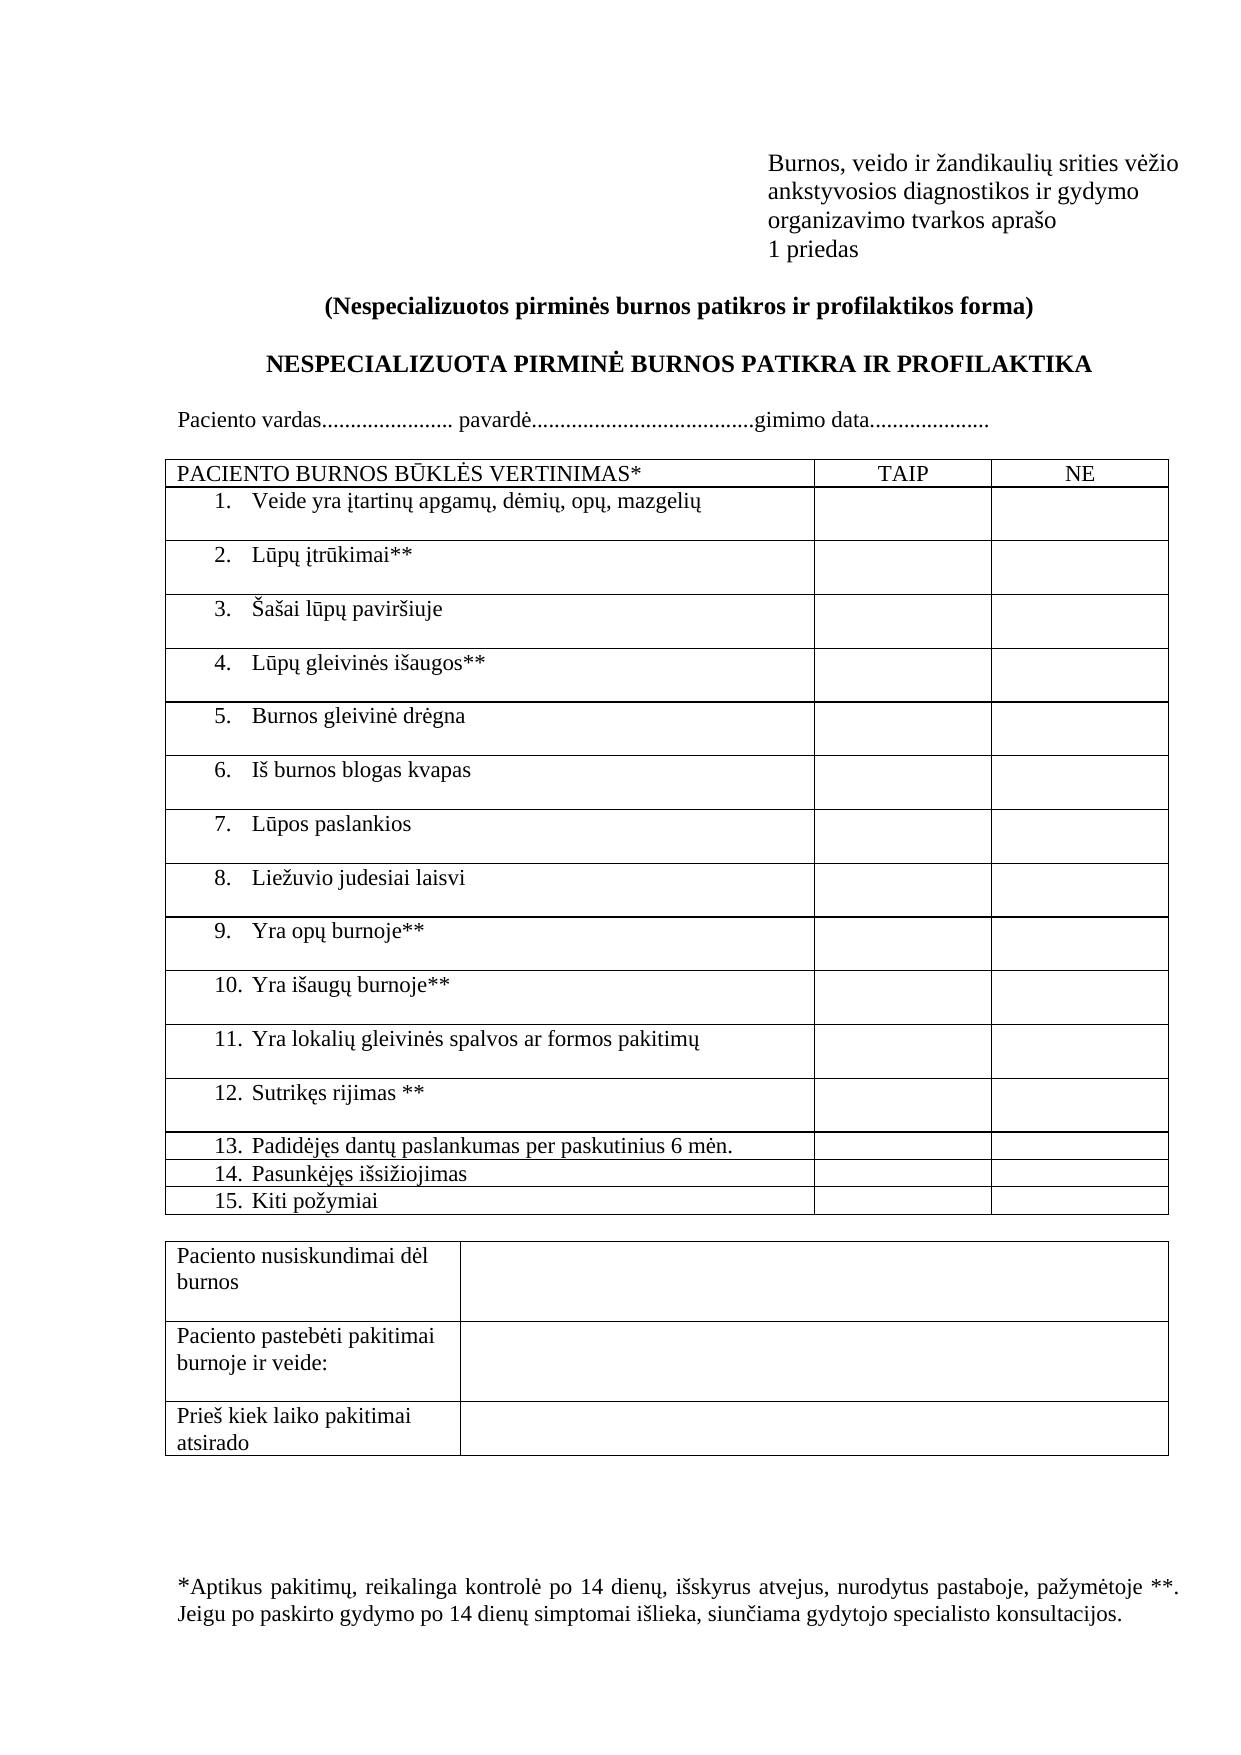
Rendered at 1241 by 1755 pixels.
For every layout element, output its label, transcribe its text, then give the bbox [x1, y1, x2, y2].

table_cell 11. Yra lokalių gleivinės spalvos ar formos pakitimų [166, 1025, 814, 1078]
table_cell [992, 756, 1168, 809]
table_header NE [992, 460, 1168, 486]
table_cell [815, 595, 991, 648]
table_cell 8. Liežuvio judesiai laisvi [166, 864, 814, 916]
table_cell 2. Lūpų įtrūkimai** [166, 541, 814, 594]
table_cell [815, 541, 991, 594]
table_cell 7. Lūpos paslankios [166, 810, 814, 863]
table_header PACIENTO BURNOS BŪKLĖS VERTINIMAS* [166, 460, 814, 486]
table_cell 5. Burnos gleivinė drėgna [166, 703, 814, 755]
table_cell [815, 1133, 991, 1159]
table_cell [815, 488, 991, 540]
text (Nespecializuotos pirminės burnos patikros ir profilaktikos forma) [177, 291, 1181, 320]
table_cell [992, 703, 1168, 755]
table_cell 9. Yra opų burnoje** [166, 918, 814, 970]
table_cell [815, 1160, 991, 1186]
table_cell 12. Sutrikęs rijimas ** [166, 1079, 814, 1131]
table_cell [992, 971, 1168, 1024]
table_cell [815, 1187, 991, 1214]
table_cell [815, 810, 991, 863]
table_cell 10. Yra išaugų burnoje** [166, 971, 814, 1024]
table_header [461, 1242, 1168, 1321]
text NESPECIALIZUOTA PIRMINĖ BURNOS PATIKRA IR PROFILAKTIKA [177, 349, 1181, 378]
table_header TAIP [815, 460, 991, 486]
table_cell [815, 971, 991, 1024]
table_cell [992, 1079, 1168, 1131]
text *Aptikus pakitimų, reikalinga kontrolė po 14 dienų, išskyrus atvejus, nurodytus pastaboje, pažymėtoje **. Jeigu po paskirto gydymo po 14 dienų simptomai išlieka, siunčiama gydytojo specialisto konsultacijos. [177, 1571, 1181, 1626]
table_cell [992, 864, 1168, 916]
table_cell [992, 1187, 1168, 1214]
table_cell [815, 1079, 991, 1131]
table_cell 4. Lūpų gleivinės išaugos** [166, 649, 814, 701]
table_cell [992, 541, 1168, 594]
text Paciento vardas....................... pavardė.......................................gimimo data..................... [177, 406, 1181, 433]
table_cell [815, 756, 991, 809]
table_cell [992, 1133, 1168, 1159]
table_cell [992, 918, 1168, 970]
table_cell [992, 1160, 1168, 1186]
table_cell [992, 649, 1168, 701]
table_cell [815, 864, 991, 916]
table_cell [815, 703, 991, 755]
table_cell [815, 649, 991, 701]
table_cell [815, 918, 991, 970]
table_cell 3. Šašai lūpų paviršiuje [166, 595, 814, 648]
table_cell 13. Padidėjęs dantų paslankumas per paskutinius 6 mėn. [166, 1133, 814, 1159]
table_cell [461, 1322, 1168, 1401]
table_cell 1. Veide yra įtartinų apgamų, dėmių, opų, mazgelių [166, 488, 814, 540]
table_header Paciento nusiskundimai dėl burnos [166, 1242, 460, 1321]
table_cell [461, 1402, 1168, 1455]
table_cell [992, 810, 1168, 863]
table_cell 6. Iš burnos blogas kvapas [166, 756, 814, 809]
table_cell 14. Pasunkėjęs išsižiojimas [166, 1160, 814, 1186]
text Burnos, veido ir žandikaulių srities vėžio ankstyvosios diagnostikos ir gydymo organizavimo tvarkos aprašo [768, 148, 1181, 234]
table_cell 15. Kiti požymiai [166, 1187, 814, 1214]
text 1 priedas [768, 234, 1181, 263]
table_cell Prieš kiek laiko pakitimai atsirado [166, 1402, 460, 1455]
table_cell [992, 488, 1168, 540]
table_cell [992, 595, 1168, 648]
table_cell [815, 1025, 991, 1078]
table_cell Paciento pastebėti pakitimai burnoje ir veide: [166, 1322, 460, 1401]
table_cell [992, 1025, 1168, 1078]
